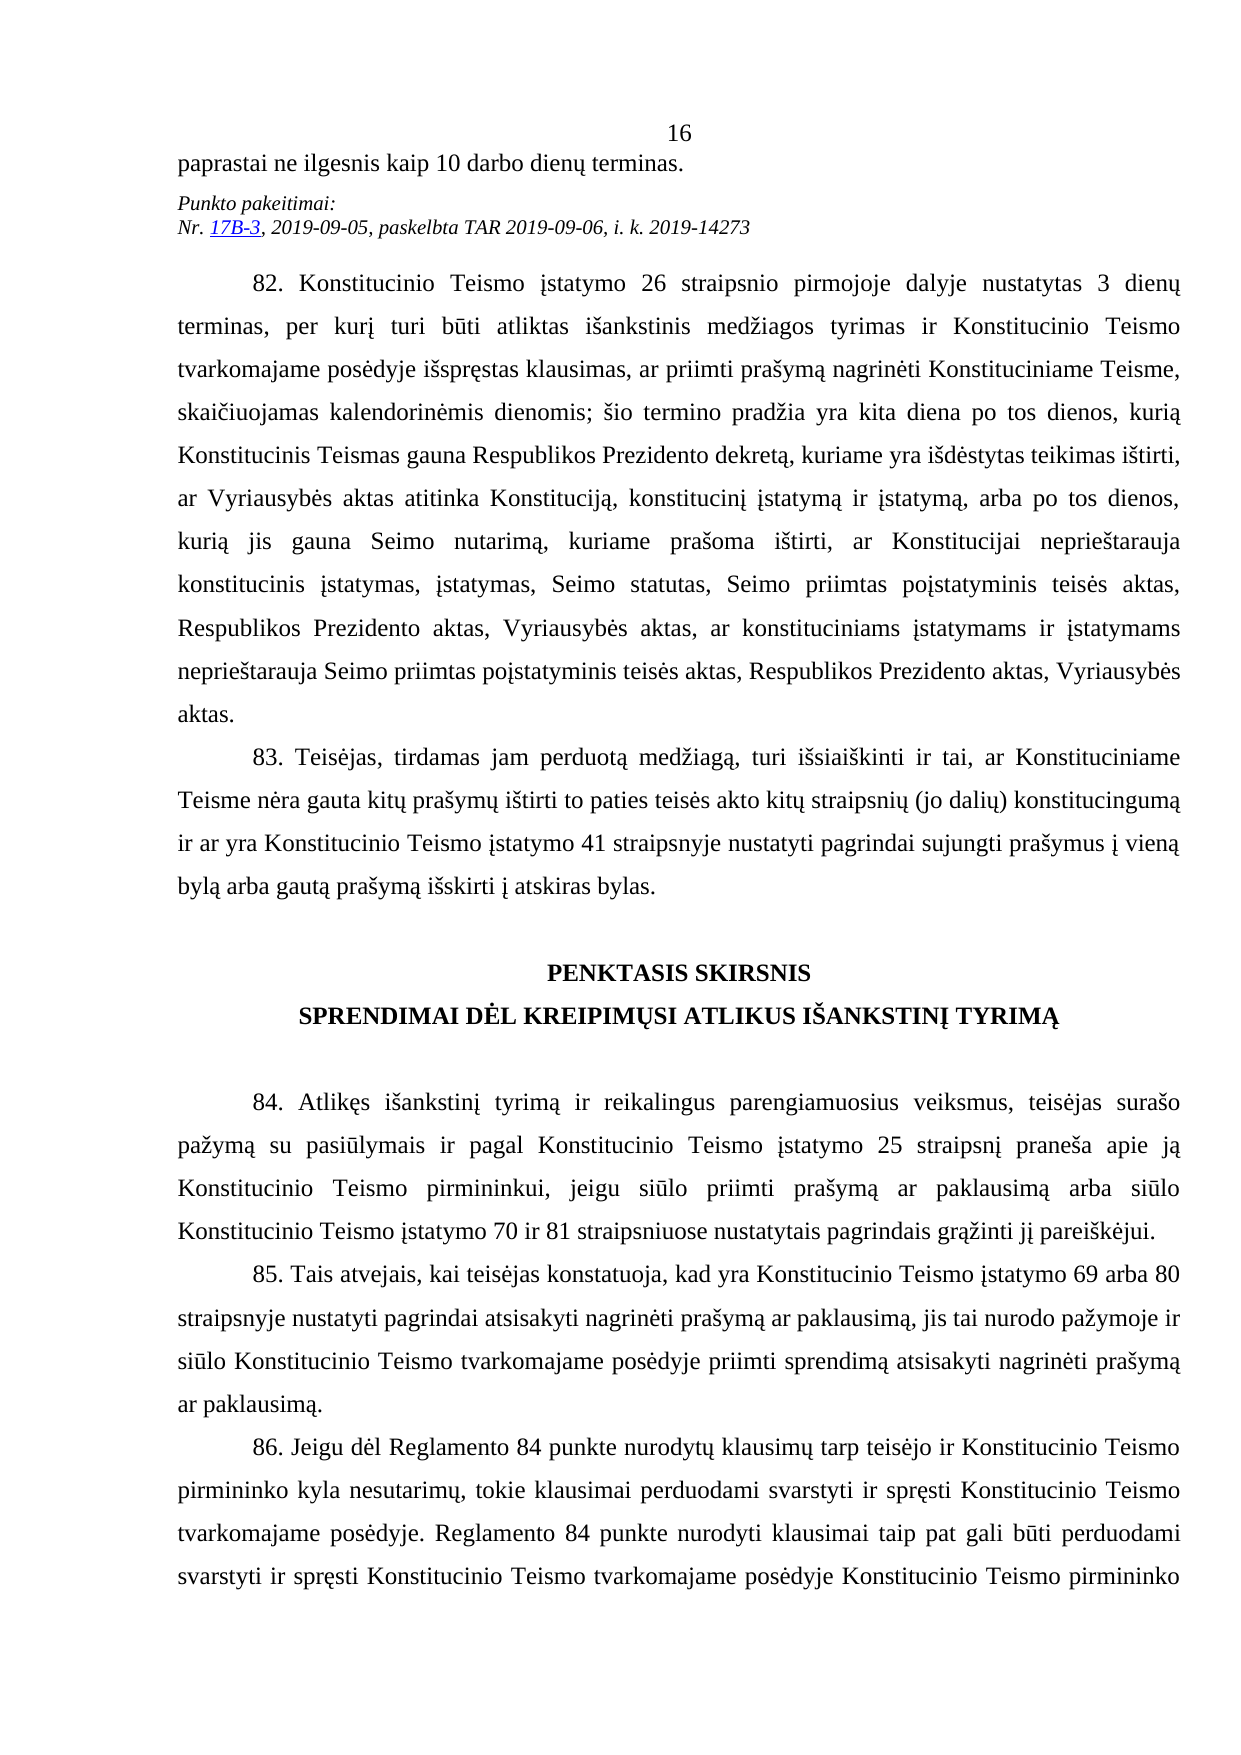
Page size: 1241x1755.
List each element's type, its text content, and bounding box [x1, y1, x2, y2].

text 86. Jeigu dėl Reglamento 84 punkte nurodytų klausimų tarp teisėjo ir Konstitucinio Teismo pirmininko kyla nesutarimų, tokie klausimai perduodami svarstyti ir spręsti Konstitucinio Teismo tvarkomajame posėdyje. Reglamento 84 punkte nurodyti klausimai taip pat gali būti perduodami svarstyti ir spręsti Konstitucinio Teismo tvarkomajame posėdyje Konstitucinio Teismo pirmininko [177, 1432, 1181, 1590]
text 82. Konstitucinio Teismo įstatymo 26 straipsnio pirmojoje dalyje nustatytas 3 dienų terminas, per kurį turi būti atliktas išankstinis medžiagos tyrimas ir Konstitucinio Teismo tvarkomajame posėdyje išspręstas klausimas, ar priimti prašymą nagrinėti Konstituciniame Teisme, skaičiuojamas kalendorinėmis dienomis; šio termino pradžia yra kita diena po tos dienos, kurią Konstitucinis Teismas gauna Respublikos Prezidento dekretą, kuriame yra išdėstytas teikimas ištirti, ar Vyriausybės aktas atitinka Konstituciją, konstitucinį įstatymą ir įstatymą, arba po tos dienos, kurią jis gauna Seimo nutarimą, kuriame prašoma ištirti, ar Konstitucijai neprieštarauja konstitucinis įstatymas, įstatymas, Seimo statutas, Seimo priimtas poįstatyminis teisės aktas, Respublikos Prezidento aktas, Vyriausybės aktas, ar konstituciniams įstatymams ir įstatymams neprieštarauja Seimo priimtas poįstatyminis teisės aktas, Respublikos Prezidento aktas, Vyriausybės aktas. [177, 268, 1181, 728]
text 84. Atlikęs išankstinį tyrimą ir reikalingus parengiamuosius veiksmus, teisėjas surašo pažymą su pasiūlymais ir pagal Konstitucinio Teismo įstatymo 25 straipsnį praneša apie ją Konstitucinio Teismo pirmininkui, jeigu siūlo priimti prašymą ar paklausimą arba siūlo Konstitucinio Teismo įstatymo 70 ir 81 straipsniuose nustatytais pagrindais grąžinti jį pareiškėjui. [177, 1087, 1181, 1245]
text paprastai ne ilgesnis kaip 10 darbo dienų terminas. [177, 148, 1181, 176]
text Nr. 17B-3, 2019-09-05, paskelbta TAR 2019-09-06, i. k. 2019-14273 [177, 215, 1181, 239]
text 85. Tais atvejais, kai teisėjas konstatuoja, kad yra Konstitucinio Teismo įstatymo 69 arba 80 straipsnyje nustatyti pagrindai atsisakyti nagrinėti prašymą ar paklausimą, jis tai nurodo pažymoje ir siūlo Konstitucinio Teismo tvarkomajame posėdyje priimti sprendimą atsisakyti nagrinėti prašymą ar paklausimą. [177, 1259, 1181, 1418]
text SPRENDIMAI DĖL KREIPIMŲSI ATLIKUS IŠANKSTINĮ TYRIMĄ [177, 1001, 1181, 1029]
text 83. Teisėjas, tirdamas jam perduotą medžiagą, turi išsiaiškinti ir tai, ar Konstituciniame Teisme nėra gauta kitų prašymų ištirti to paties teisės akto kitų straipsnių (jo dalių) konstitucingumą ir ar yra Konstitucinio Teismo įstatymo 41 straipsnyje nustatyti pagrindai sujungti prašymus į vieną bylą arba gautą prašymą išskirti į atskiras bylas. [177, 742, 1181, 900]
text Punkto pakeitimai: [177, 191, 1181, 215]
text PENKTASIS SKIRSNIS [177, 958, 1181, 986]
